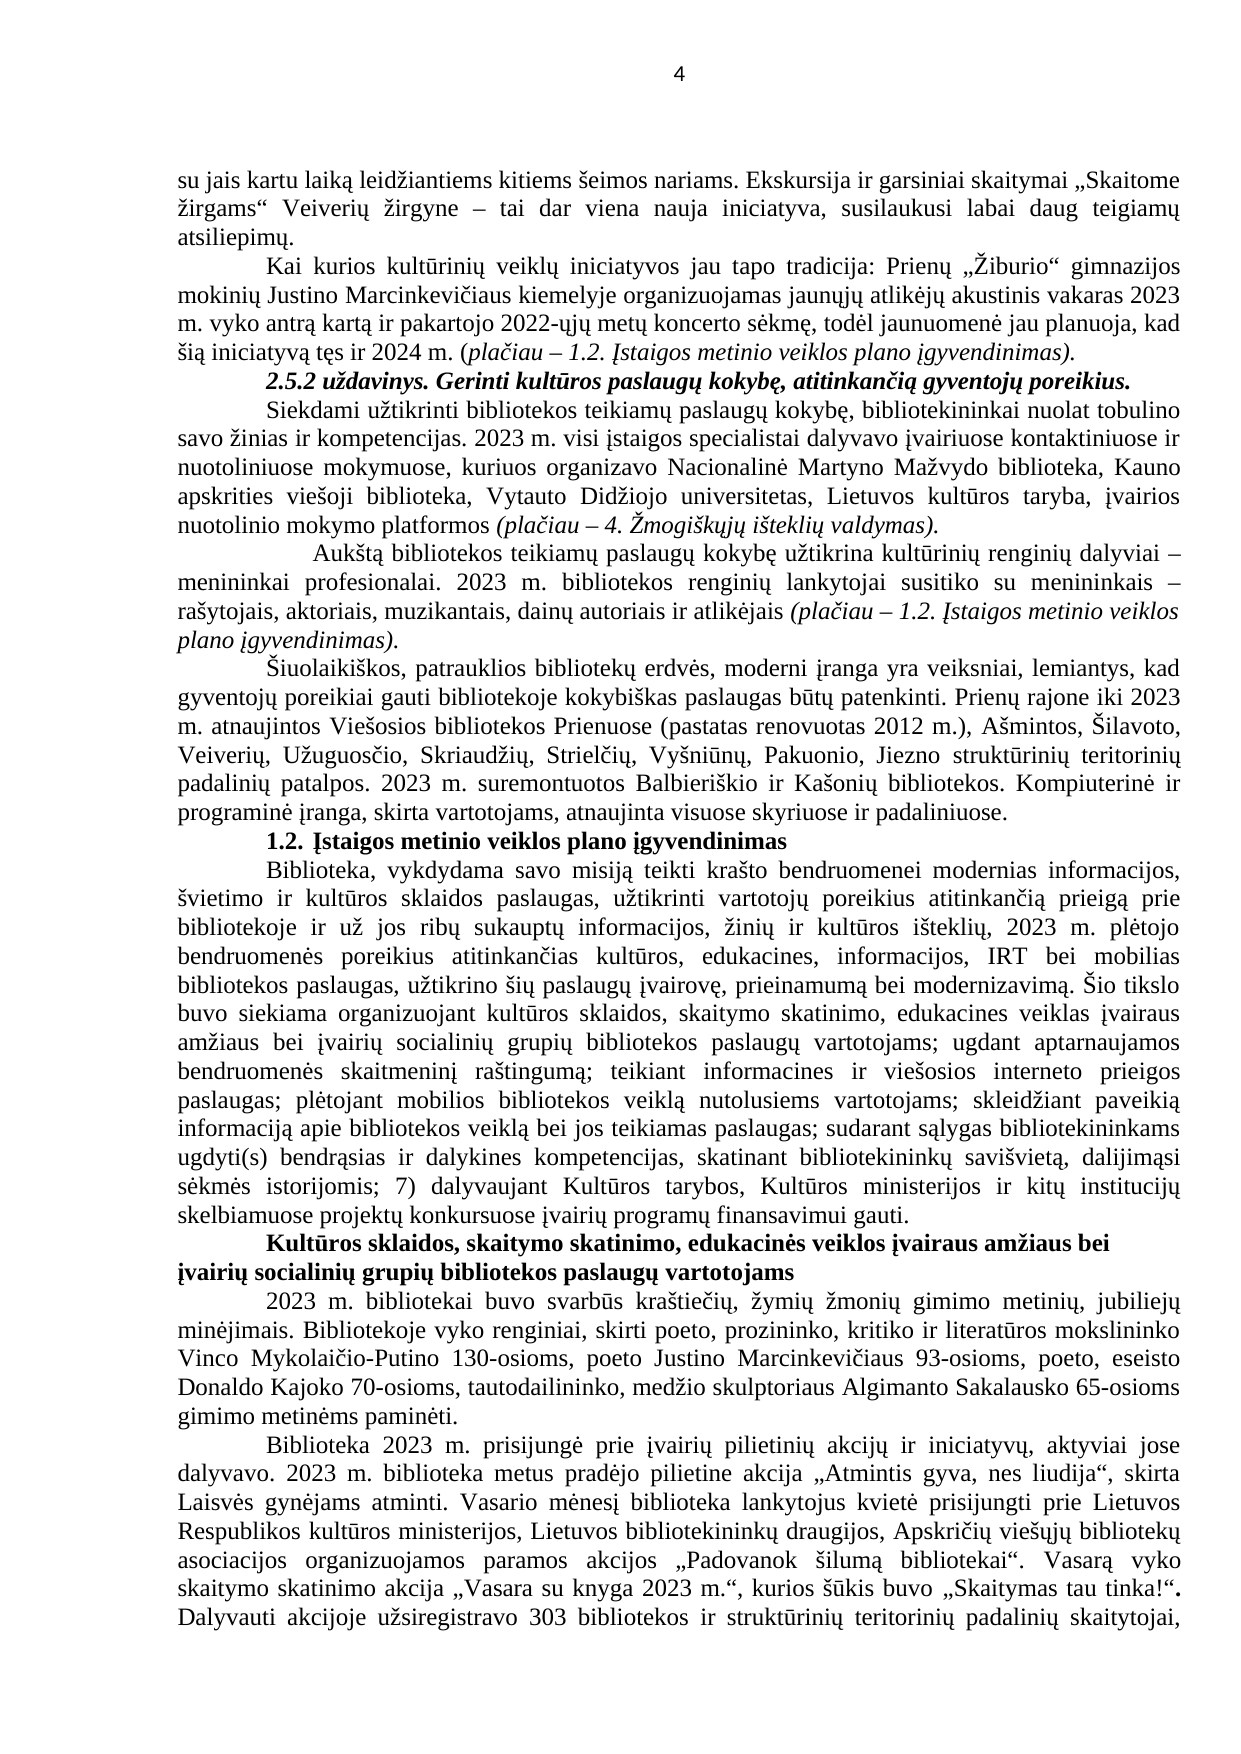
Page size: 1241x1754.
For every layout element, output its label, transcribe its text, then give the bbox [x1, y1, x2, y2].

text 2023 m. bibliotekai buvo svarbūs kraštiečių, žymių žmonių gimimo metinių, jubiliejų minėjimais. Bibliotekoje vyko renginiai, skirti poeto, prozininko, kritiko ir literatūros mokslininko Vinco Mykolaičio-Putino 130-osioms, poeto Justino Marcinkevičiaus 93-osioms, poeto, eseisto Donaldo Kajoko 70-osioms, tautodailininko, medžio skulptoriaus Algimanto Sakalausko 65-osioms gimimo metinėms paminėti. [177, 1286, 1181, 1430]
text 1.2. Įstaigos metinio veiklos plano įgyvendinimas [177, 826, 1181, 855]
text Biblioteka 2023 m. prisijungė prie įvairių pilietinių akcijų ir iniciatyvų, aktyviai jose dalyvavo. 2023 m. biblioteka metus pradėjo pilietine akcija „Atmintis gyva, nes liudija“, skirta Laisvės gynėjams atminti. Vasario mėnesį biblioteka lankytojus kvietė prisijungti prie Lietuvos Respublikos kultūros ministerijos, Lietuvos bibliotekininkų draugijos, Apskričių viešųjų bibliotekų asociacijos organizuojamos paramos akcijos „Padovanok šilumą bibliotekai“. Vasarą vyko skaitymo skatinimo akcija „Vasara su knyga 2023 m.“, kurios šūkis buvo „Skaitymas tau tinka!“. Dalyvauti akcijoje užsiregistravo 303 bibliotekos ir struktūrinių teritorinių padalinių skaitytojai, [177, 1430, 1181, 1631]
text Kultūros sklaidos, skaitymo skatinimo, edukacinės veiklos įvairaus amžiaus bei įvairių socialinių grupių bibliotekos paslaugų vartotojams [177, 1228, 1181, 1286]
text Siekdami užtikrinti bibliotekos teikiamų paslaugų kokybę, bibliotekininkai nuolat tobulino savo žinias ir kompetencijas. 2023 m. visi įstaigos specialistai dalyvavo įvairiuose kontaktiniuose ir nuotoliniuose mokymuose, kuriuos organizavo Nacionalinė Martyno Mažvydo biblioteka, Kauno apskrities viešoji biblioteka, Vytauto Didžiojo universitetas, Lietuvos kultūros taryba, įvairios nuotolinio mokymo platformos (plačiau – 4. Žmogiškųjų išteklių valdymas). [177, 395, 1181, 538]
text Aukštą bibliotekos teikiamų paslaugų kokybę užtikrina kultūrinių renginių dalyviai – menininkai profesionalai. 2023 m. bibliotekos renginių lankytojai susitiko su menininkais – rašytojais, aktoriais, muzikantais, dainų autoriais ir atlikėjais (plačiau – 1.2. Įstaigos metinio veiklos plano įgyvendinimas). [177, 538, 1181, 653]
text Biblioteka, vykdydama savo misiją teikti krašto bendruomenei modernias informacijos, švietimo ir kultūros sklaidos paslaugas, užtikrinti vartotojų poreikius atitinkančią prieigą prie bibliotekoje ir už jos ribų sukauptų informacijos, žinių ir kultūros išteklių, 2023 m. plėtojo bendruomenės poreikius atitinkančias kultūros, edukacines, informacijos, IRT bei mobilias bibliotekos paslaugas, užtikrino šių paslaugų įvairovę, prieinamumą bei modernizavimą. Šio tikslo buvo siekiama organizuojant kultūros sklaidos, skaitymo skatinimo, edukacines veiklas įvairaus amžiaus bei įvairių socialinių grupių bibliotekos paslaugų vartotojams; ugdant aptarnaujamos bendruomenės skaitmeninį raštingumą; teikiant informacines ir viešosios interneto prieigos paslaugas; plėtojant mobilios bibliotekos veiklą nutolusiems vartotojams; skleidžiant paveikią informaciją apie bibliotekos veiklą bei jos teikiamas paslaugas; sudarant sąlygas bibliotekininkams ugdyti(s) bendrąsias ir dalykines kompetencijas, skatinant bibliotekininkų savišvietą, dalijimąsi sėkmės istorijomis; 7) dalyvaujant Kultūros tarybos, Kultūros ministerijos ir kitų institucijų skelbiamuose projektų konkursuose įvairių programų finansavimui gauti. [177, 855, 1181, 1228]
text 2.5.2 uždavinys. Gerinti kultūros paslaugų kokybę, atitinkančią gyventojų poreikius. [177, 366, 1181, 395]
text Šiuolaikiškos, patrauklios bibliotekų erdvės, moderni įranga yra veiksniai, lemiantys, kad gyventojų poreikiai gauti bibliotekoje kokybiškas paslaugas būtų patenkinti. Prienų rajone iki 2023 m. atnaujintos Viešosios bibliotekos Prienuose (pastatas renovuotas 2012 m.), Ašmintos, Šilavoto, Veiverių, Užuguosčio, Skriaudžių, Strielčių, Vyšniūnų, Pakuonio, Jiezno struktūrinių teritorinių padalinių patalpos. 2023 m. suremontuotos Balbieriškio ir Kašonių bibliotekos. Kompiuterinė ir programinė įranga, skirta vartotojams, atnaujinta visuose skyriuose ir padaliniuose. [177, 653, 1181, 826]
text su jais kartu laiką leidžiantiems kitiems šeimos nariams. Ekskursija ir garsiniai skaitymai „Skaitome žirgams“ Veiverių žirgyne – tai dar viena nauja iniciatyva, susilaukusi labai daug teigiamų atsiliepimų. [177, 165, 1181, 251]
text Kai kurios kultūrinių veiklų iniciatyvos jau tapo tradicija: Prienų „Žiburio“ gimnazijos mokinių Justino Marcinkevičiaus kiemelyje organizuojamas jaunųjų atlikėjų akustinis vakaras 2023 m. vyko antrą kartą ir pakartojo 2022-ųjų metų koncerto sėkmę, todėl jaunuomenė jau planuoja, kad šią iniciatyvą tęs ir 2024 m. (plačiau – 1.2. Įstaigos metinio veiklos plano įgyvendinimas). [177, 251, 1181, 366]
